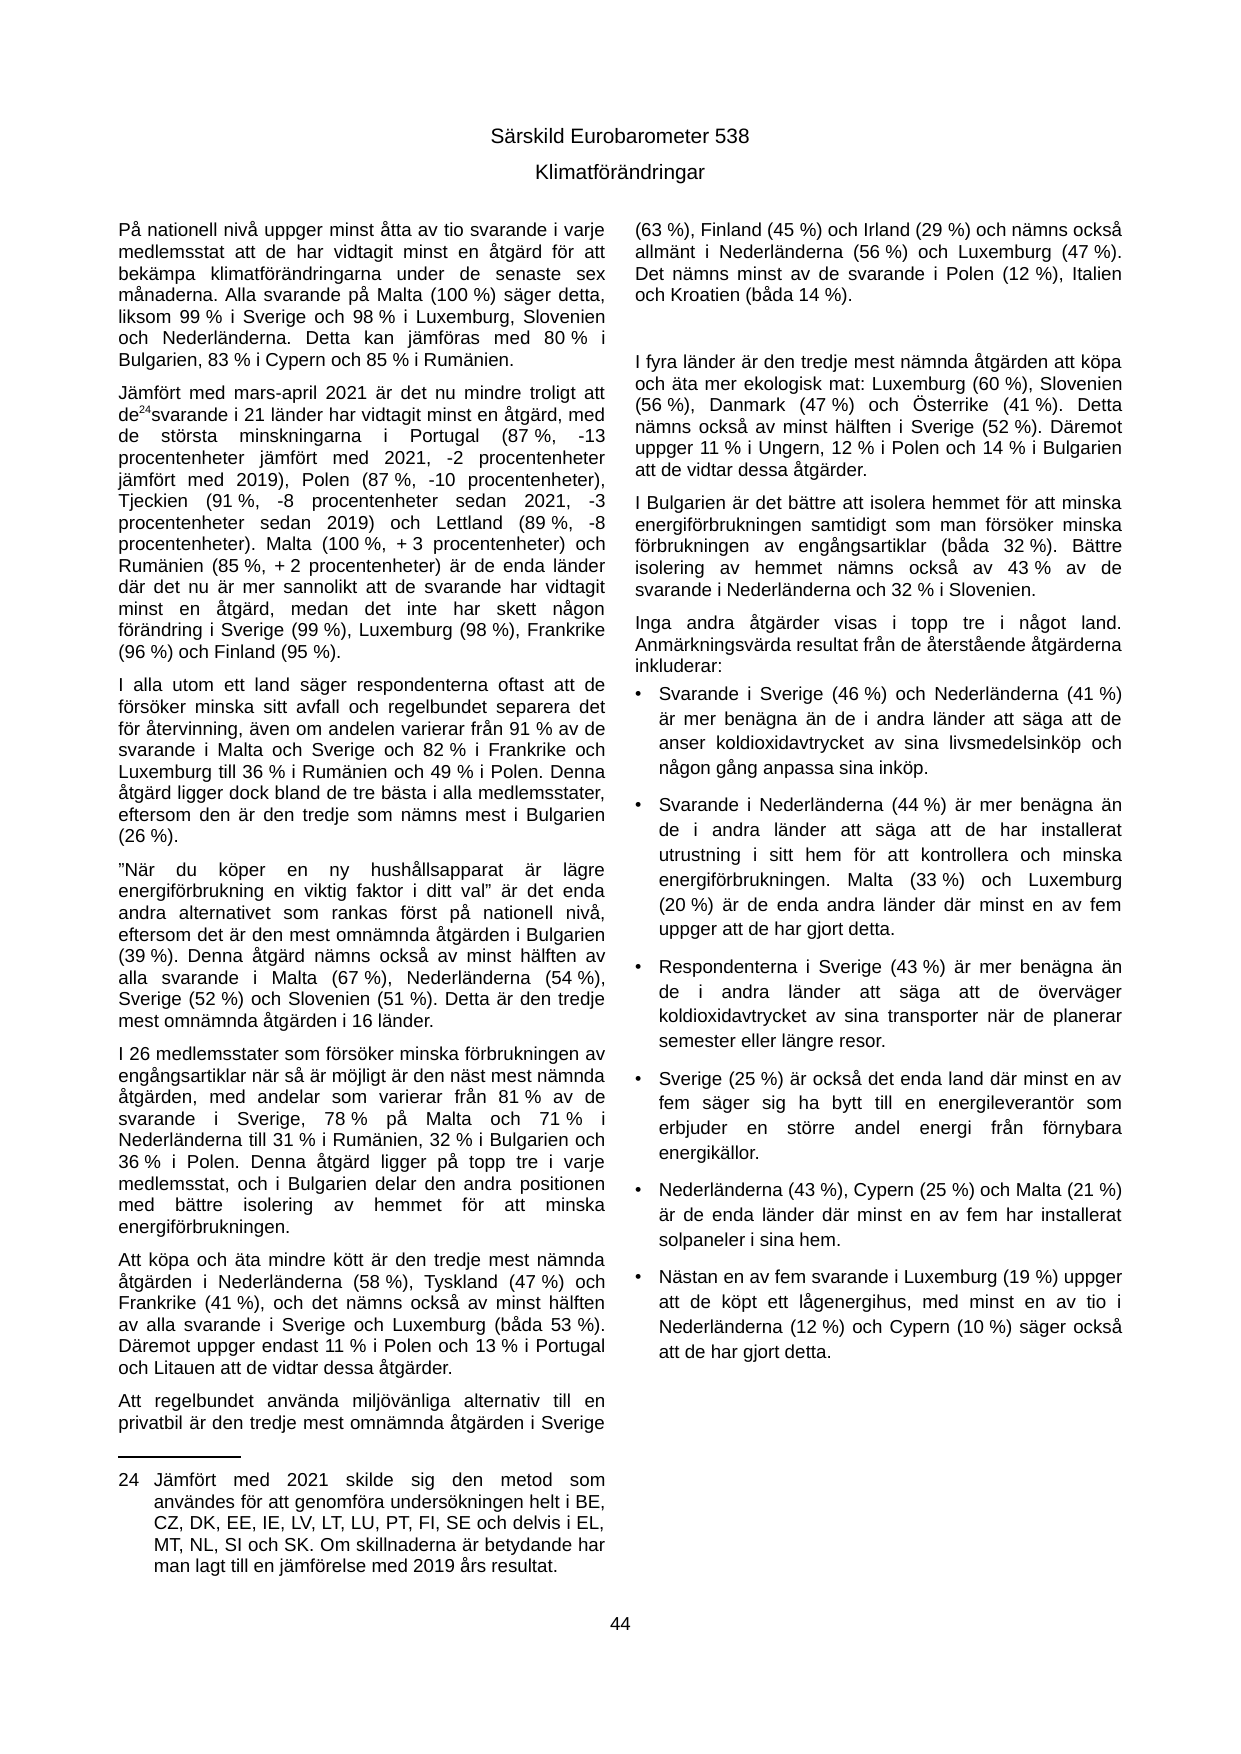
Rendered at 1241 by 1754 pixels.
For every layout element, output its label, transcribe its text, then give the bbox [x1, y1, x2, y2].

list Svarande i Nederländerna (44 %) är mer benägna än de i andra länder att säga att de har installerat utrustning i sitt hem för att kontrollera och minska energiförbrukningen. Malta (33 %) och Luxemburg (20 %) är de enda andra länder där minst en av fem uppger att de har gjort detta. [635, 794, 1122, 940]
list Nästan en av fem svarande i Luxemburg (19 %) uppger att de köpt ett lågenergihus, med minst en av tio i Nederländerna (12 %) och Cypern (10 %) säger också att de har gjort detta. [635, 1266, 1122, 1362]
text På nationell nivå uppger minst åtta av tio svarande i varje medlemsstat att de har vidtagit minst en åtgärd för att bekämpa klimatförändringarna under de senaste sex månaderna. Alla svarande på Malta (100 %) säger detta, liksom 99 % i Sverige och 98 % i Luxemburg, Slovenien och Nederländerna. Detta kan jämföras med 80 % i Bulgarien, 83 % i Cypern och 85 % i Rumänien. [118, 219, 605, 370]
text Jämfört med 2021 skilde sig den metod som användes för att genomföra undersökningen helt i BE, CZ, DK, EE, IE, LV, LT, LU, PT, FI, SE och delvis i EL, MT, NL, SI och SK. Om skillnaderna är betydande har man lagt till en jämförelse med 2019 års resultat. [118, 1469, 605, 1577]
text I 26 medlemsstater som försöker minska förbrukningen av engångsartiklar när så är möjligt är den näst mest nämnda åtgärden, med andelar som varierar från 81 % av de svarande i Sverige, 78 % på Malta och 71 % i Nederländerna till 31 % i Rumänien, 32 % i Bulgarien och 36 % i Polen. Denna åtgärd ligger på topp tre i varje medlemsstat, och i Bulgarien delar den andra positionen med bättre isolering av hemmet för att minska energiförbrukningen. [118, 1043, 605, 1237]
list Nederländerna (43 %), Cypern (25 %) och Malta (21 %) är de enda länder där minst en av fem har installerat solpaneler i sina hem. [635, 1179, 1122, 1250]
list Sverige (25 %) är också det enda land där minst en av fem säger sig ha bytt till en energileverantör som erbjuder en större andel energi från förnybara energikällor. [635, 1067, 1122, 1163]
text Jämfört med mars-april 2021 är det nu mindre troligt att desvarande i 21 länder har vidtagit minst en åtgärd, med de största minskningarna i Portugal (87 %, -13 procentenheter jämfört med 2021, -2 procentenheter jämfört med 2019), Polen (87 %, -10 procentenheter), Tjeckien (91 %, -8 procentenheter sedan 2021, -3 procentenheter sedan 2019) och Lettland (89 %, -8 procentenheter). Malta (100 %, + 3 procentenheter) och Rumänien (85 %, + 2 procentenheter) är de enda länder där det nu är mer sannolikt att de svarande har vidtagit minst en åtgärd, medan det inte har skett någon förändring i Sverige (99 %), Luxemburg (98 %), Frankrike (96 %) och Finland (95 %). [118, 382, 605, 662]
text Inga andra åtgärder visas i topp tre i något land. Anmärkningsvärda resultat från de återstående åtgärderna inkluderar: [635, 612, 1122, 676]
text I alla utom ett land säger respondenterna oftast att de försöker minska sitt avfall och regelbundet separera det för återvinning, även om andelen varierar från 91 % av de svarande i Malta och Sverige och 82 % i Frankrike och Luxemburg till 36 % i Rumänien och 49 % i Polen. Denna åtgärd ligger dock bland de tre bästa i alla medlemsstater, eftersom den är den tredje som nämns mest i Bulgarien (26 %). [118, 674, 605, 847]
list Svarande i Sverige (46 %) och Nederländerna (41 %) är mer benägna än de i andra länder att säga att de anser koldioxidavtrycket av sina livsmedelsinköp och någon gång anpassa sina inköp. [635, 682, 1122, 778]
text Att köpa och äta mindre kött är den tredje mest nämnda åtgärden i Nederländerna (58 %), Tyskland (47 %) och Frankrike (41 %), och det nämns också av minst hälften av alla svarande i Sverige och Luxemburg (båda 53 %). Däremot uppger endast 11 % i Polen och 13 % i Portugal och Litauen att de vidtar dessa åtgärder. [118, 1249, 605, 1378]
text (63 %), Finland (45 %) och Irland (29 %) och nämns också allmänt i Nederländerna (56 %) och Luxemburg (47 %). Det nämns minst av de svarande i Polen (12 %), Italien och Kroatien (båda 14 %). [635, 219, 1122, 306]
text I Bulgarien är det bättre att isolera hemmet för att minska energiförbrukningen samtidigt som man försöker minska förbrukningen av engångsartiklar (båda 32 %). Bättre isolering av hemmet nämns också av 43 % av de svarande i Nederländerna och 32 % i Slovenien. [635, 492, 1122, 600]
text ”När du köper en ny hushållsapparat är lägre energiförbrukning en viktig faktor i ditt val” är det enda andra alternativet som rankas först på nationell nivå, eftersom det är den mest omnämnda åtgärden i Bulgarien (39 %). Denna åtgärd nämns också av minst hälften av alla svarande i Malta (67 %), Nederländerna (54 %), Sverige (52 %) och Slovenien (51 %). Detta är den tredje mest omnämnda åtgärden i 16 länder. [118, 859, 605, 1031]
list Respondenterna i Sverige (43 %) är mer benägna än de i andra länder att säga att de överväger koldioxidavtrycket av sina transporter när de planerar semester eller längre resor. [635, 956, 1122, 1052]
text Att regelbundet använda miljövänliga alternativ till en privatbil är den tredje mest omnämnda åtgärden i Sverige [118, 1390, 605, 1433]
text I fyra länder är den tredje mest nämnda åtgärden att köpa och äta mer ekologisk mat: Luxemburg (60 %), Slovenien (56 %), Danmark (47 %) och Österrike (41 %). Detta nämns också av minst hälften i Sverige (52 %). Däremot uppger 11 % i Ungern, 12 % i Polen och 14 % i Bulgarien att de vidtar dessa åtgärder. [635, 351, 1122, 480]
